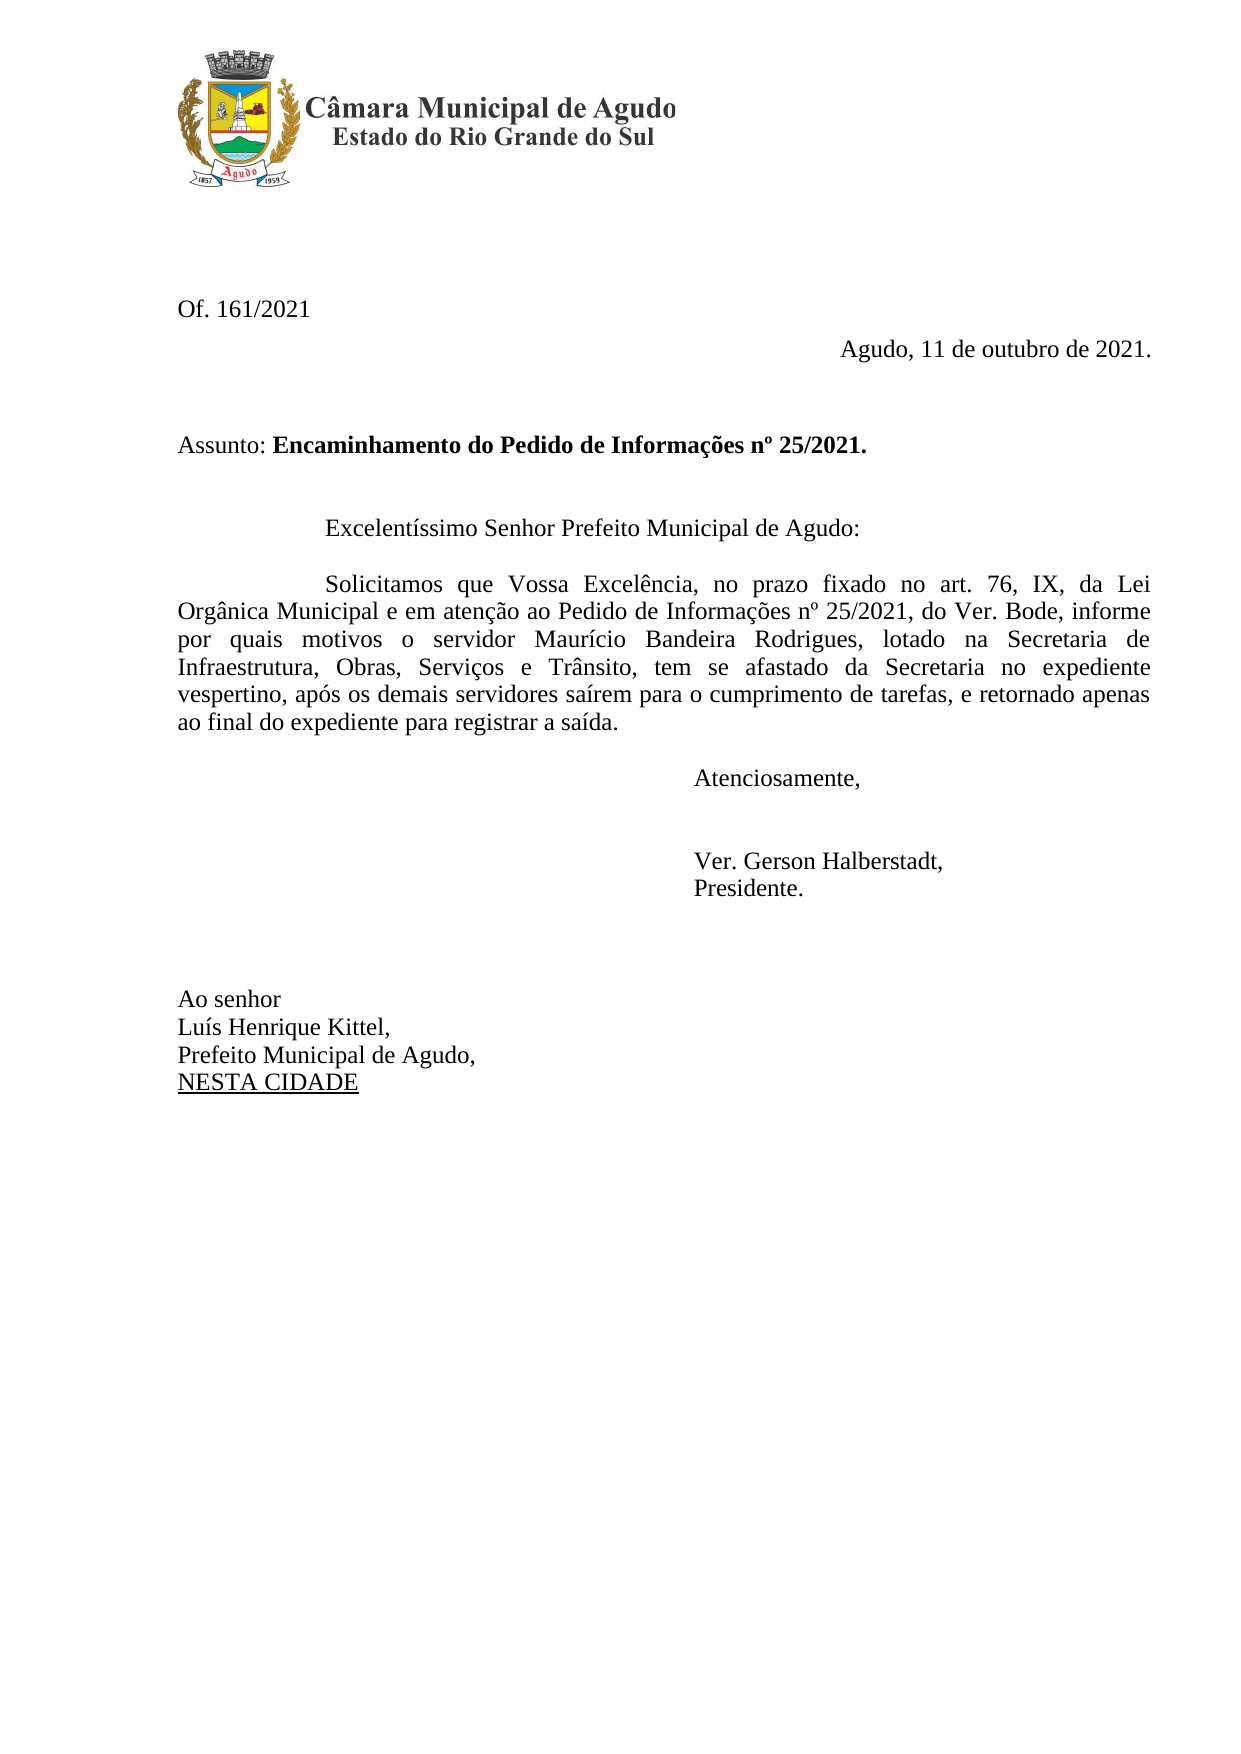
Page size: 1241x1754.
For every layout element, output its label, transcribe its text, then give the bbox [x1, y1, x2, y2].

text NESTA CIDADE [177, 1068, 1152, 1096]
text Of. 161/2021 [177, 295, 1152, 323]
text Atenciosamente, [546, 764, 1152, 791]
text Excelentíssimo Senhor Prefeito Municipal de Agudo: [177, 514, 1152, 542]
picture [177, 50, 676, 187]
text Presidente. [546, 874, 1152, 902]
text Ao senhor [177, 985, 1152, 1013]
text Ver. Gerson Halberstadt, [546, 847, 1152, 874]
text Assunto: Encaminhamento do Pedido de Informações nº 25/2021. [177, 431, 1152, 459]
text Solicitamos que Vossa Excelência, no prazo fixado no art. 76, IX, da Lei Orgânica Municipal e em atenção ao Pedido de Informações nº 25/2021, do Ver. Bode, informe por quais motivos o servidor Maurício Bandeira Rodrigues, lotado na Secretaria de Infraestrutura, Obras, Serviços e Trânsito, tem se afastado da Secretaria no expediente vespertino, após os demais servidores saírem para o cumprimento de tarefas, e retornado apenas ao final do expediente para registrar a saída. [177, 570, 1152, 736]
text Prefeito Municipal de Agudo, [177, 1041, 1152, 1068]
text Luís Henrique Kittel, [177, 1013, 1152, 1041]
text Agudo, 11 de outubro de 2021. [177, 336, 1152, 363]
